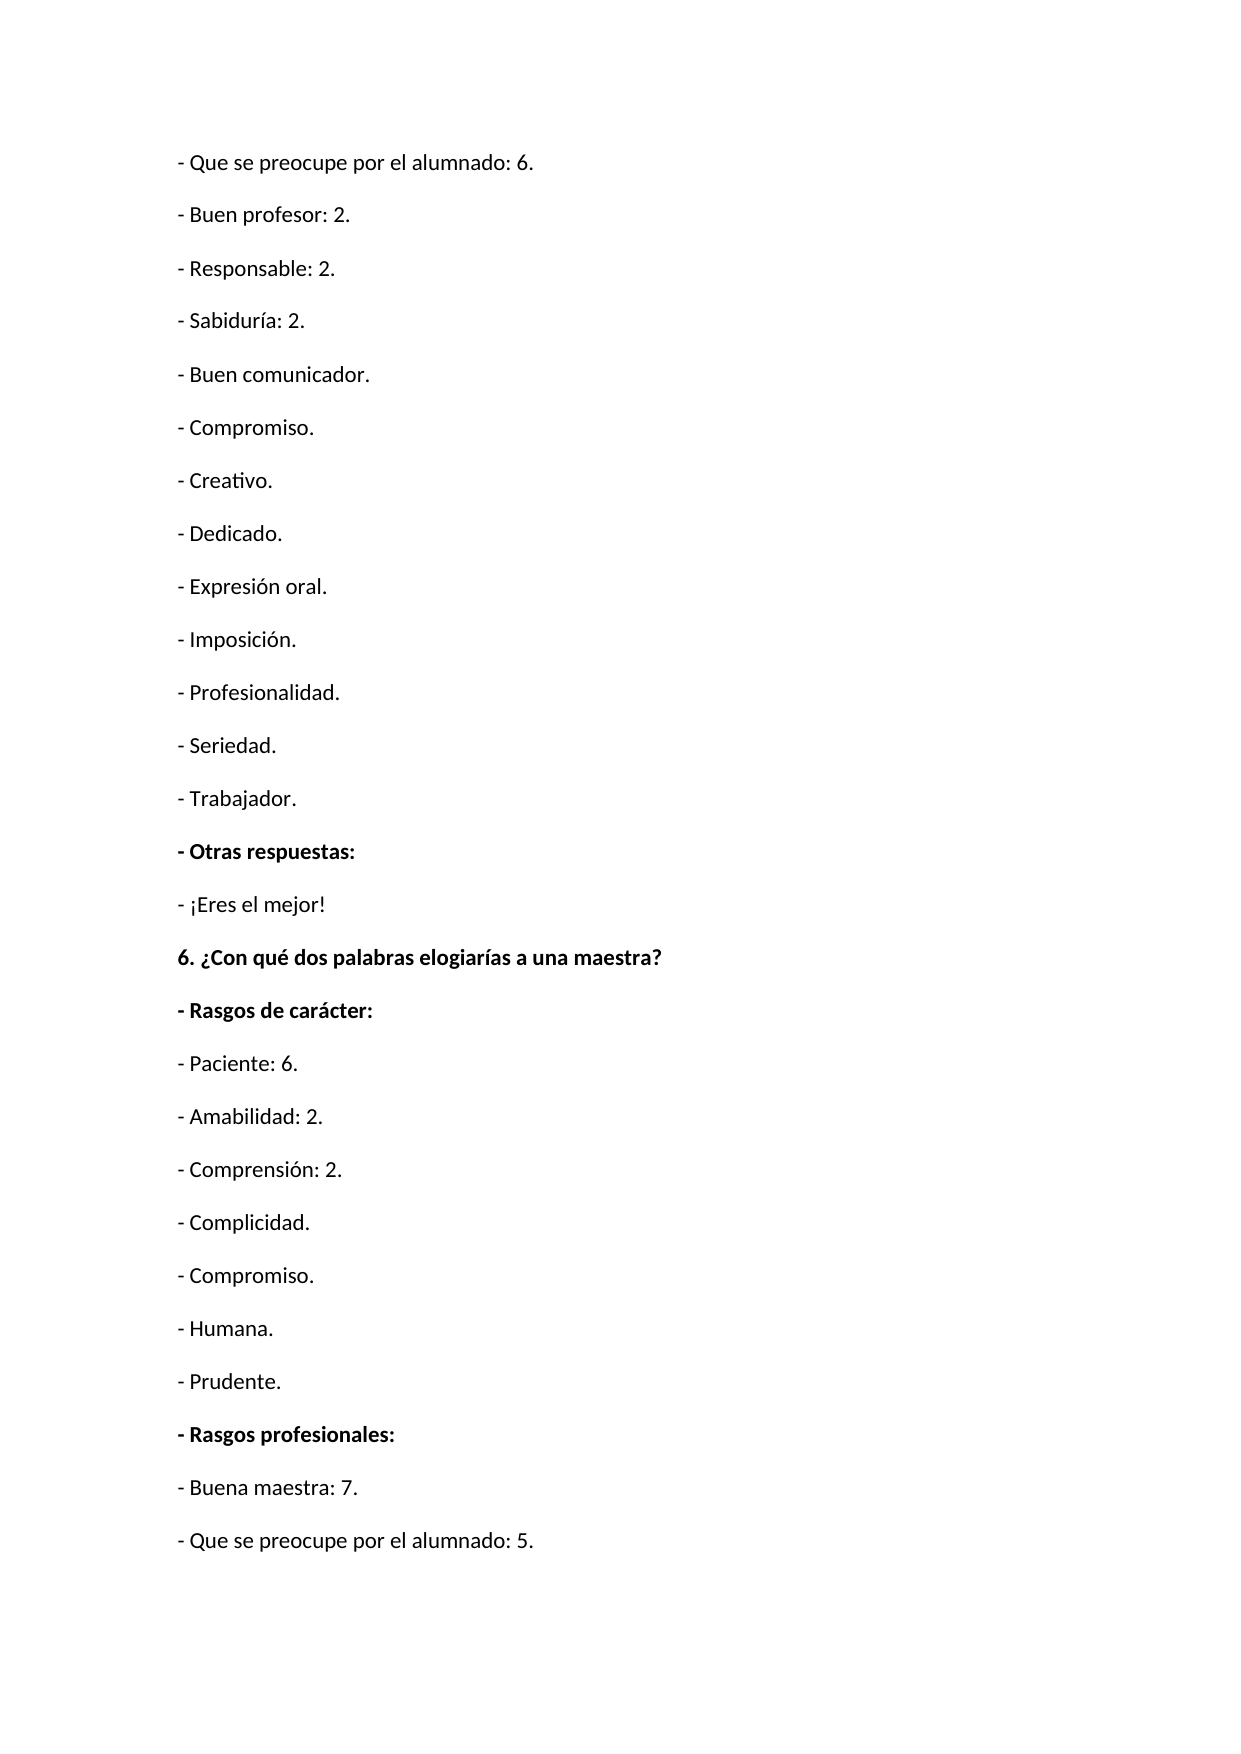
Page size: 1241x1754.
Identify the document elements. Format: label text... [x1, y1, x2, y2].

text - Buen profesor: 2. [177, 201, 1063, 229]
text - Trabajador. [177, 784, 1063, 812]
text - Comprensión: 2. [177, 1155, 1063, 1183]
text - Creativo. [177, 466, 1063, 494]
text - Compromiso. [177, 413, 1063, 441]
text - ¡Eres el mejor! [177, 890, 1063, 918]
text - Otras respuestas: [177, 837, 1063, 865]
text 6. ¿Con qué dos palabras elogiarías a una maestra? [177, 943, 1063, 971]
text - Paciente: 6. [177, 1049, 1063, 1077]
text - Prudente. [177, 1367, 1063, 1395]
text - Rasgos profesionales: [177, 1420, 1063, 1448]
text - Seriedad. [177, 731, 1063, 759]
text - Rasgos de carácter: [177, 996, 1063, 1024]
text - Humana. [177, 1314, 1063, 1342]
text - Que se preocupe por el alumnado: 6. [177, 148, 1063, 176]
text - Profesionalidad. [177, 678, 1063, 706]
text - Buen comunicador. [177, 360, 1063, 388]
text - Amabilidad: 2. [177, 1102, 1063, 1130]
text - Buena maestra: 7. [177, 1473, 1063, 1501]
text - Responsable: 2. [177, 254, 1063, 282]
text - Imposición. [177, 625, 1063, 653]
text - Expresión oral. [177, 572, 1063, 600]
text - Complicidad. [177, 1208, 1063, 1236]
text - Dedicado. [177, 519, 1063, 547]
text - Que se preocupe por el alumnado: 5. [177, 1526, 1063, 1554]
text - Sabiduría: 2. [177, 307, 1063, 335]
text - Compromiso. [177, 1261, 1063, 1289]
